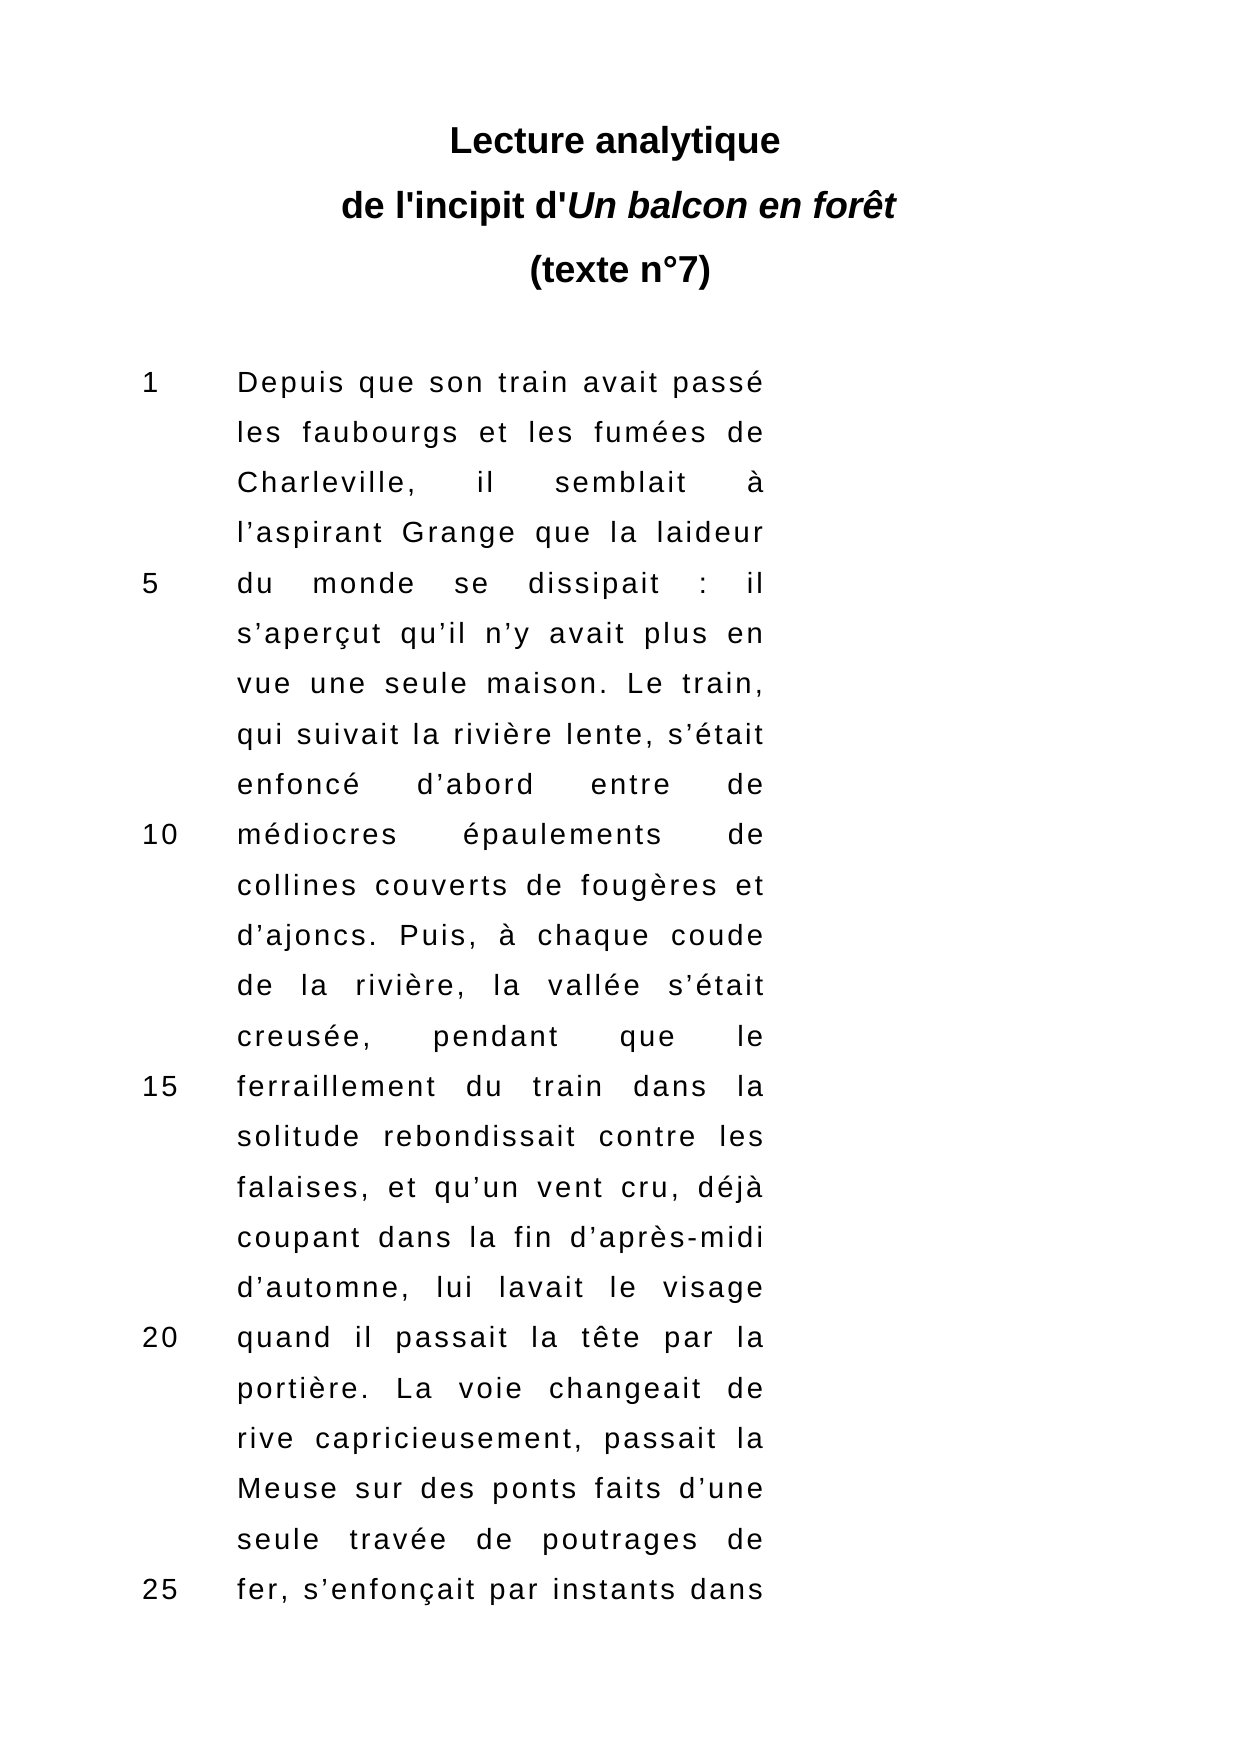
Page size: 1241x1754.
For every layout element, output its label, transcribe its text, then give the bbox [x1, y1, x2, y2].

text Lecture analytique [118, 118, 1122, 161]
table_header 1 5 10 15 20 25 [118, 341, 213, 1629]
text de l'incipit d'Un balcon en forêt [118, 183, 1122, 226]
table_header [787, 341, 1122, 1629]
text (texte n°7) [118, 247, 1122, 291]
table_header Depuis que son train avait passé les faubourgs et les fumées de Charleville, il semblait à l’aspirant Grange que la laideur du monde se dissipait : il s’aperçut qu’il n’y avait plus en vue une seule maison. Le train, qui suivait la rivière lente, s’était enfoncé d’abord entre de médiocres épaulements de collines couverts de fougères et d’ajoncs. Puis, à chaque coude de la rivière, la vallée s’était creusée, pendant que le ferraillement du train dans la solitude rebondissait contre les falaises, et qu’un vent cru, déjà coupant dans la fin d’après-midi d’automne, lui lavait le visage quand il passait la tête par la portière. La voie changeait de rive capricieusement, passait la Meuse sur des ponts faits d’une seule travée de poutrages de fer, s’enfonçait par instants dans [213, 341, 787, 1629]
